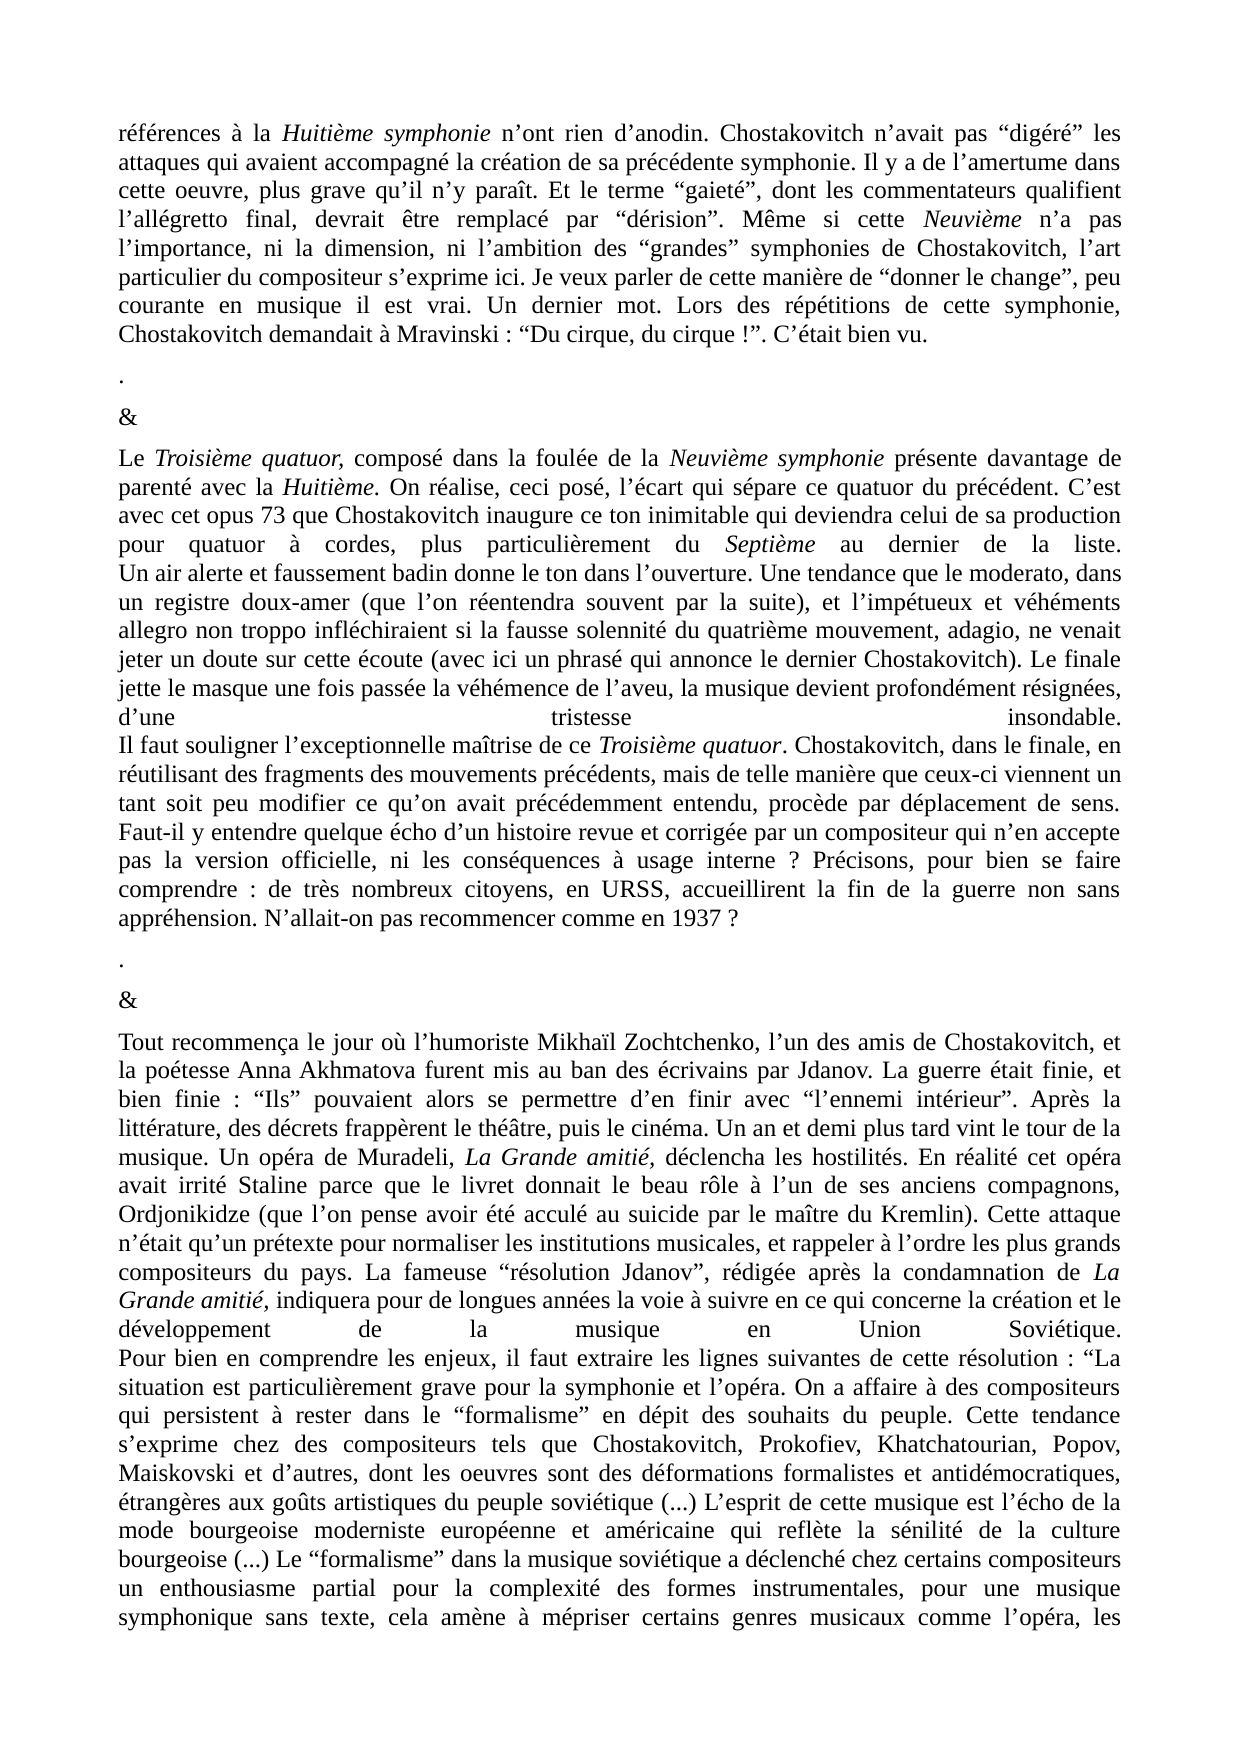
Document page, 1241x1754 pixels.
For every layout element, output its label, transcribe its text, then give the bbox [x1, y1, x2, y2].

text & [118, 402, 1122, 431]
text & [118, 986, 1122, 1014]
text . [118, 944, 1122, 973]
text Tout recommença le jour où l’humoriste Mikhaïl Zochtchenko, l’un des amis de Chostakovitch, et la poétesse Anna Akhmatova furent mis au ban des écrivains par Jdanov. La guerre était finie, et bien finie : “Ils” pouvaient alors se permettre d’en finir avec “l’ennemi intérieur”. Après la littérature, des décrets frappèrent le théâtre, puis le cinéma. Un an et demi plus tard vint le tour de la musique. Un opéra de Muradeli, La Grande amitié, déclencha les hostilités. En réalité cet opéra avait irrité Staline parce que le livret donnait le beau rôle à l’un de ses anciens compagnons, Ordjonikidze (que l’on pense avoir été acculé au suicide par le maître du Kremlin). Cette attaque n’était qu’un prétexte pour normaliser les institutions musicales, et rappeler à l’ordre les plus grands compositeurs du pays. La fameuse “résolution Jdanov”, rédigée après la condamnation de La Grande amitié, indiquera pour de longues années la voie à suivre en ce qui concerne la création et le développement de la musique en Union Soviétique. Pour bien en comprendre les enjeux, il faut extraire les lignes suivantes de cette résolution : “La situation est particulièrement grave pour la symphonie et l’opéra. On a affaire à des compositeurs qui persistent à rester dans le “formalisme” en dépit des souhaits du peuple. Cette tendance s’exprime chez des compositeurs tels que Chostakovitch, Prokofiev, Khatchatourian, Popov, Maiskovski et d’autres, dont les oeuvres sont des déformations formalistes et antidémocratiques, étrangères aux goûts artistiques du peuple soviétique (...) L’esprit de cette musique est l’écho de la mode bourgeoise moderniste européenne et américaine qui reflète la sénilité de la culture bourgeoise (...) Le “formalisme” dans la musique soviétique a déclenché chez certains compositeurs un enthousiasme partial pour la complexité des formes instrumentales, pour une musique symphonique sans texte, cela amène à mépriser certains genres musicaux comme l’opéra, les [118, 1027, 1122, 1631]
text références à la Huitième symphonie n’ont rien d’anodin. Chostakovitch n’avait pas “digéré” les attaques qui avaient accompagné la création de sa précédente symphonie. Il y a de l’amertume dans cette oeuvre, plus grave qu’il n’y paraît. Et le terme “gaieté”, dont les commentateurs qualifient l’allégretto final, devrait être remplacé par “dérision”. Même si cette Neuvième n’a pas l’importance, ni la dimension, ni l’ambition des “grandes” symphonies de Chostakovitch, l’art particulier du compositeur s’exprime ici. Je veux parler de cette manière de “donner le change”, peu courante en musique il est vrai. Un dernier mot. Lors des répétitions de cette symphonie, Chostakovitch demandait à Mravinski : “Du cirque, du cirque !”. C’était bien vu. [118, 118, 1122, 348]
text Le Troisième quatuor, composé dans la foulée de la Neuvième symphonie présente davantage de parenté avec la Huitième. On réalise, ceci posé, l’écart qui sépare ce quatuor du précédent. C’est avec cet opus 73 que Chostakovitch inaugure ce ton inimitable qui deviendra celui de sa production pour quatuor à cordes, plus particulièrement du Septième au dernier de la liste. Un air alerte et faussement badin donne le ton dans l’ouverture. Une tendance que le moderato, dans un registre doux-amer (que l’on réentendra souvent par la suite), et l’impétueux et véhéments allegro non troppo infléchiraient si la fausse solennité du quatrième mouvement, adagio, ne venait jeter un doute sur cette écoute (avec ici un phrasé qui annonce le dernier Chostakovitch). Le finale jette le masque une fois passée la véhémence de l’aveu, la musique devient profondément résignées, d’une tristesse insondable. Il faut souligner l’exceptionnelle maîtrise de ce Troisième quatuor. Chostakovitch, dans le finale, en réutilisant des fragments des mouvements précédents, mais de telle manière que ceux-ci viennent un tant soit peu modifier ce qu’on avait précédemment entendu, procède par déplacement de sens. Faut-il y entendre quelque écho d’un histoire revue et corrigée par un compositeur qui n’en accepte pas la version officielle, ni les conséquences à usage interne ? Précisons, pour bien se faire comprendre : de très nombreux citoyens, en URSS, accueillirent la fin de la guerre non sans appréhension. N’allait-on pas recommencer comme en 1937 ? [118, 443, 1122, 932]
text . [118, 361, 1122, 389]
